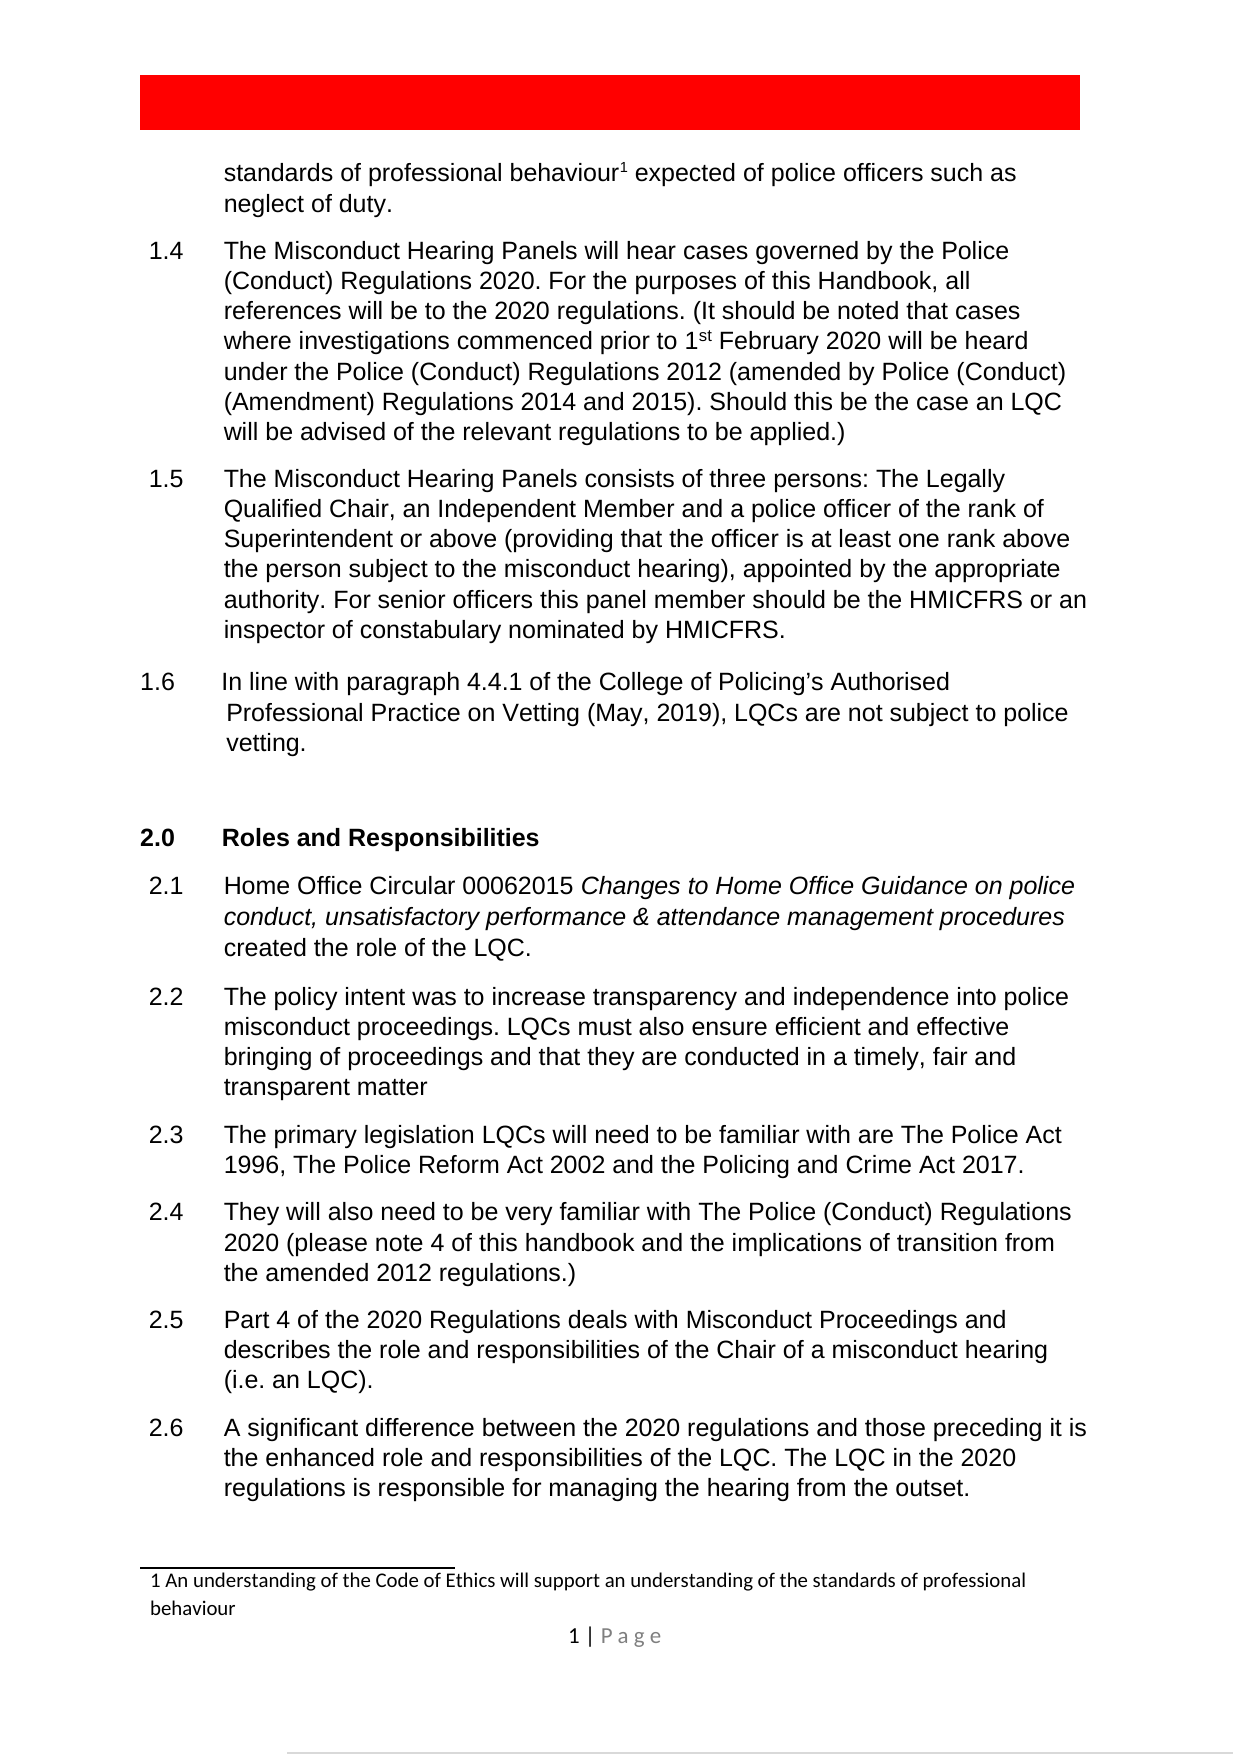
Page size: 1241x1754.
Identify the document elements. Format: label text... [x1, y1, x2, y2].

text 2.6 A significant difference between the 2020 regulations and those preceding it is the enhanced role and responsibilities of the LQC. The LQC in the 2020 regulations is responsible for managing the hearing from the outset. [148, 1413, 1090, 1502]
subtitle 2.0 Roles and Responsibilities [140, 823, 1091, 852]
text 1.6 In line with paragraph 4.4.1 of the College of Policing’s Authorised [140, 667, 1091, 695]
text 2.5 Part 4 of the 2020 Regulations deals with Misconduct Proceedings and describes the role and responsibilities of the Chair of a misconduct hearing (i.e. an LQC). [148, 1305, 1090, 1394]
text 1.5 The Misconduct Hearing Panels consists of three persons: The Legally Qualified Chair, an Independent Member and a police officer of the rank of Superintendent or above (providing that the officer is at least one rank above the person subject to the misconduct hearing), appointed by the appropriate authority. For senior officers this panel member should be the HMICFRS or an inspector of constabulary nominated by HMICFRS. [148, 464, 1090, 643]
text An understanding of the Code of Ethics will support an understanding of the standards of professional behaviour [150, 1568, 1091, 1621]
text Professional Practice on Vetting (May, 2019), LQCs are not subject to police vetting. [226, 698, 1090, 757]
text 1.4 The Misconduct Hearing Panels will hear cases governed by the Police (Conduct) Regulations 2020. For the purposes of this Handbook, all references will be to the 2020 regulations. (It should be noted that cases where investigations commenced prior to 1st February 2020 will be heard under the Police (Conduct) Regulations 2012 (amended by Police (Conduct) (Amendment) Regulations 2014 and 2015). Should this be the case an LQC will be advised of the relevant regulations to be applied.) [148, 236, 1090, 445]
text 2.1 Home Office Circular 00062015 Changes to Home Office Guidance on police conduct, unsatisfactory performance & attendance management procedures created the role of the LQC. [148, 871, 1091, 962]
text 2.2 The policy intent was to increase transparency and independence into police misconduct proceedings. LQCs must also ensure efficient and effective bringing of proceedings and that they are conducted in a timely, fair and transparent matter [148, 982, 1090, 1101]
text 2.4 They will also need to be very familiar with The Police (Conduct) Regulations 2020 (please note 4 of this handbook and the implications of transition from the amended 2012 regulations.) [148, 1197, 1090, 1286]
text 2.3 The primary legislation LQCs will need to be familiar with are The Police Act 1996, The Police Reform Act 2002 and the Policing and Crime Act 2017. [148, 1120, 1090, 1179]
text standards of professional behaviour expected of police officers such as neglect of duty. [148, 158, 1090, 217]
